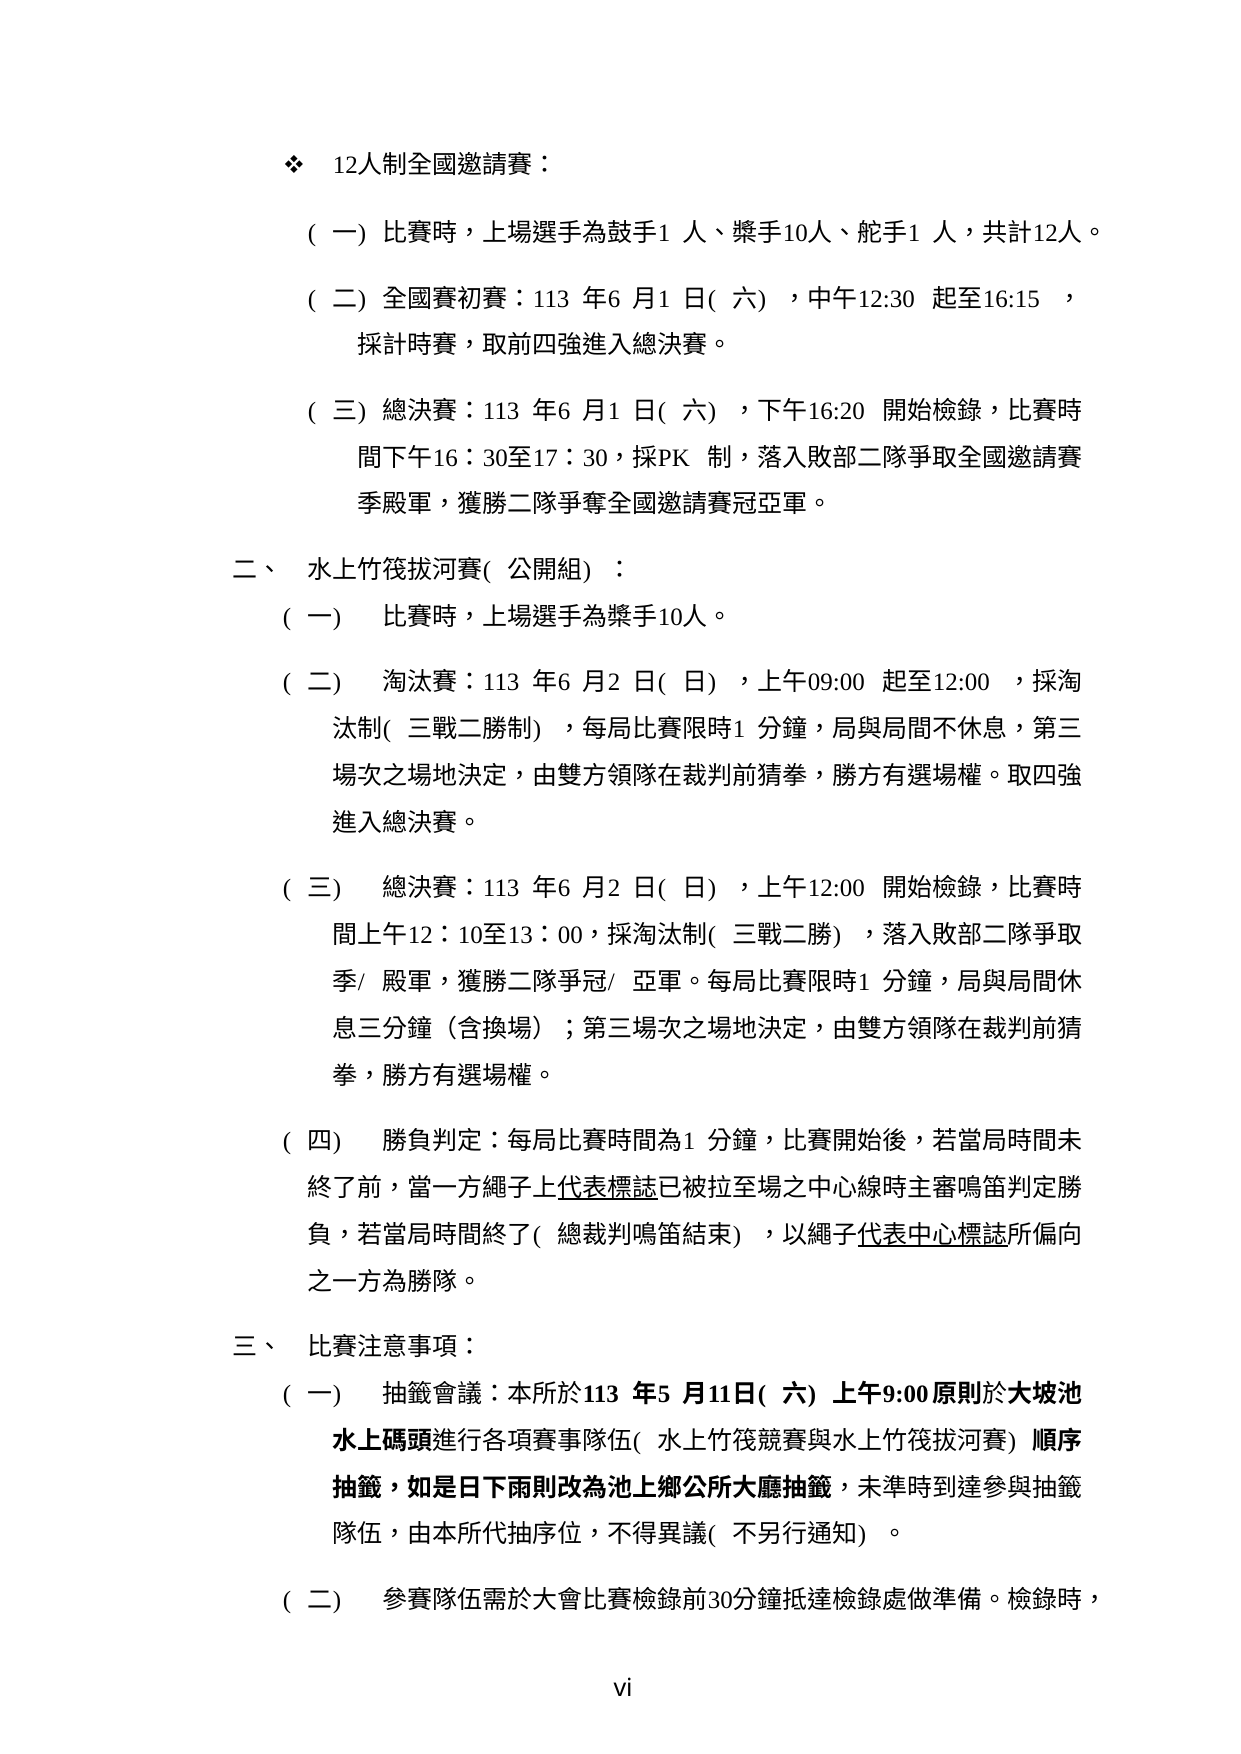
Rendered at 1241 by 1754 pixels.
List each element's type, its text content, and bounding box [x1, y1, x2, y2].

list 全國賽初賽：113年6月1日(六)，中午12:30起至16:15，採計時賽，取前四強進入總決賽。 [285, 277, 1083, 362]
list 比賽時，上場選手為槳手10人。 [258, 596, 1083, 633]
list 勝負判定：每局比賽時間為1分鐘，比賽開始後，若當局時間未終了前，當一方繩子上代表標誌已被拉至場之中心線時主審鳴笛判定勝負，若當局時間終了(總裁判鳴笛結束)，以繩子代表中心標誌所偏向之一方為勝隊。 [258, 1120, 1083, 1298]
list 水上竹筏拔河賽(公開組)： [208, 549, 1083, 586]
list 參賽隊伍需於大會比賽檢錄前30分鐘抵達檢錄處做準備。檢錄時，唱名三次未到隊伍喪失資格。 [258, 1579, 1083, 1616]
list 總決賽：113年6月2日(日)，上午12:00開始檢錄，比賽時間上午12：10至13：00，採淘汰制(三戰二勝)，落入敗部二隊爭取季/殿軍，獲勝二隊爭冠/亞軍。每局比賽限時1分鐘，局與局間休息三分鐘（含換場）；第三場次之場地決定，由雙方領隊在裁判前猜拳，勝方有選場權。 [258, 867, 1083, 1092]
list 比賽時，上場選手為鼓手1人、槳手10人、舵手1人，共計12人。 [285, 212, 1083, 249]
list 淘汰賽：113年6月2日(日)，上午09:00起至12:00，採淘汰制(三戰二勝制)，每局比賽限時1分鐘，局與局間不休息，第三場次之場地決定，由雙方領隊在裁判前猜拳，勝方有選場權。取四強進入總決賽。 [258, 661, 1083, 839]
list 總決賽：113年6月1日(六)，下午16:20開始檢錄，比賽時間下午16：30至17：30，採PK制，落入敗部二隊爭取全國邀請賽季殿軍，獲勝二隊爭奪全國邀請賽冠亞軍。 [285, 389, 1083, 521]
list 抽籤會議：本所於113年5月11日(六)上午9:00原則於大坡池水上碼頭進行各項賽事隊伍(水上竹筏競賽與水上竹筏拔河賽)順序抽籤，如是日下雨則改為池上鄉公所大廳抽籤，未準時到達參與抽籤隊伍，由本所代抽序位，不得異議(不另行通知)。 [258, 1373, 1083, 1551]
list 比賽注意事項： [208, 1326, 1083, 1363]
list 12人制全國邀請賽： [258, 127, 1083, 202]
